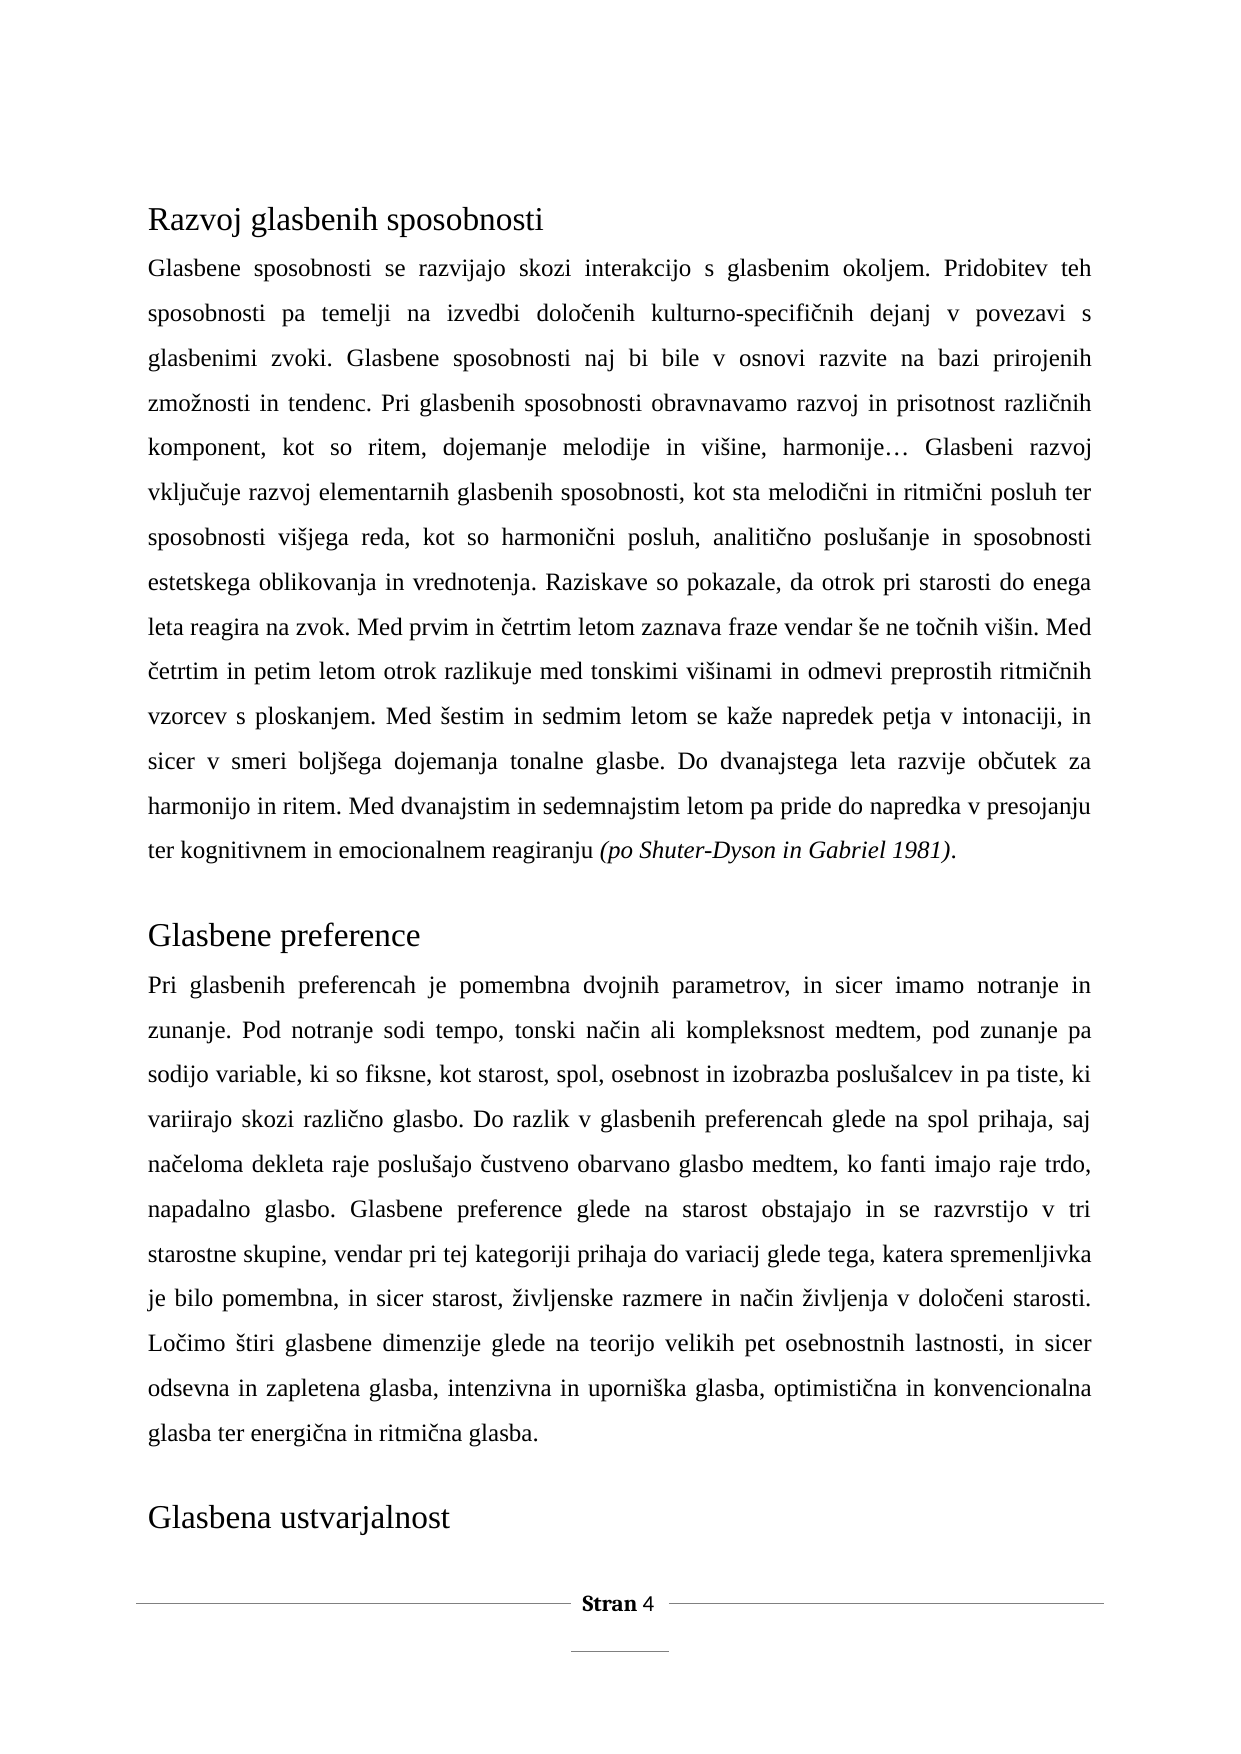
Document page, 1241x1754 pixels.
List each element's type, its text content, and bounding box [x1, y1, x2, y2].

text Glasbene preference [148, 909, 1093, 954]
text Razvoj glasbenih sposobnosti [148, 192, 1093, 237]
text Glasbene sposobnosti se razvijajo skozi interakcijo s glasbenim okoljem. Pridobitev teh sposobnosti pa temelji na izvedbi določenih kulturno-specifičnih dejanj v povezavi s glasbenimi zvoki. Glasbene sposobnosti naj bi bile v osnovi razvite na bazi prirojenih zmožnosti in tendenc. Pri glasbenih sposobnosti obravnavamo razvoj in prisotnost različnih komponent, kot so ritem, dojemanje melodije in višine, harmonije… Glasbeni razvoj vključuje razvoj elementarnih glasbenih sposobnosti, kot sta melodični in ritmični posluh ter sposobnosti višjega reda, kot so harmonični posluh, analitično poslušanje in sposobnosti estetskega oblikovanja in vrednotenja. Raziskave so pokazale, da otrok pri starosti do enega leta reagira na zvok. Med prvim in četrtim letom zaznava fraze vendar še ne točnih višin. Med četrtim in petim letom otrok razlikuje med tonskimi višinami in odmevi preprostih ritmičnih vzorcev s ploskanjem. Med šestim in sedmim letom se kaže napredek petja v intonaciji, in sicer v smeri boljšega dojemanja tonalne glasbe. Do dvanajstega leta razvije občutek za harmonijo in ritem. Med dvanajstim in sedemnajstim letom pa pride do napredka v presojanju ter kognitivnem in emocionalnem reagiranju (po Shuter-Dyson in Gabriel 1981). [148, 237, 1093, 864]
text Glasbena ustvarjalnost [148, 1491, 1093, 1536]
text Pri glasbenih preferencah je pomembna dvojnih parametrov, in sicer imamo notranje in zunanje. Pod notranje sodi tempo, tonski način ali kompleksnost medtem, pod zunanje pa sodijo variable, ki so fiksne, kot starost, spol, osebnost in izobrazba poslušalcev in pa tiste, ki variirajo skozi različno glasbo. Do razlik v glasbenih preferencah glede na spol prihaja, saj načeloma dekleta raje poslušajo čustveno obarvano glasbo medtem, ko fanti imajo raje trdo, napadalno glasbo. Glasbene preference glede na starost obstajajo in se razvrstijo v tri starostne skupine, vendar pri tej kategoriji prihaja do variacij glede tega, katera spremenljivka je bilo pomembna, in sicer starost, življenske razmere in način življenja v določeni starosti. Ločimo štiri glasbene dimenzije glede na teorijo velikih pet osebnostnih lastnosti, in sicer odsevna in zapletena glasba, intenzivna in uporniška glasba, optimistična in konvencionalna glasba ter energična in ritmična glasba. [148, 954, 1093, 1447]
